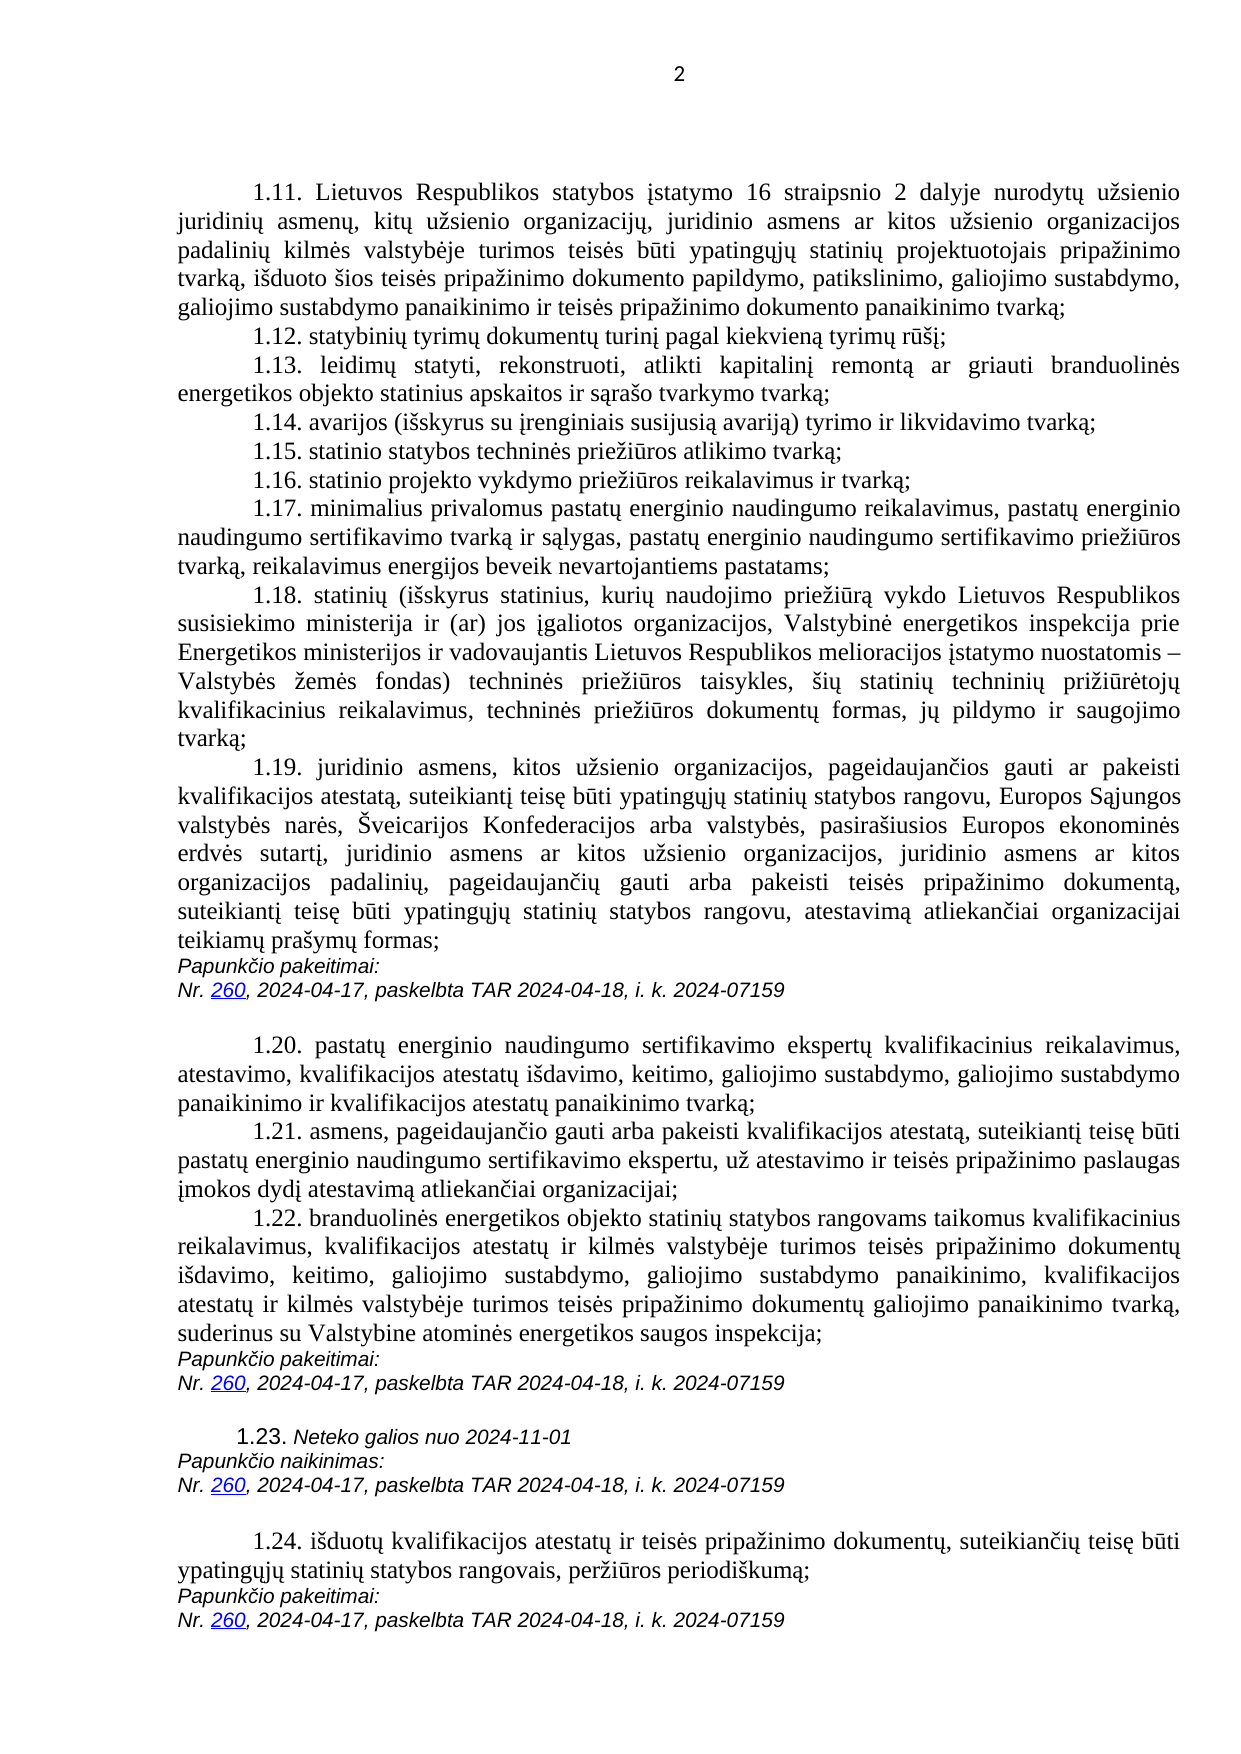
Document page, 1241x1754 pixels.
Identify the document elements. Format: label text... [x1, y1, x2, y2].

text 1.24. išduotų kvalifikacijos atestatų ir teisės pripažinimo dokumentų, suteikiančių teisę būti ypatingųjų statinių statybos rangovais, peržiūros periodiškumą; [177, 1526, 1181, 1583]
text Nr. 260, 2024-04-17, paskelbta TAR 2024-04-18, i. k. 2024-07159 [177, 1607, 1181, 1631]
text 1.17. minimalius privalomus pastatų energinio naudingumo reikalavimus, pastatų energinio naudingumo sertifikavimo tvarką ir sąlygas, pastatų energinio naudingumo sertifikavimo priežiūros tvarką, reikalavimus energijos beveik nevartojantiems pastatams; [177, 493, 1181, 580]
text 1.15. statinio statybos techninės priežiūros atlikimo tvarką; [177, 436, 1181, 465]
text 1.13. leidimų statyti, rekonstruoti, atlikti kapitalinį remontą ar griauti branduolinės energetikos objekto statinius apskaitos ir sąrašo tvarkymo tvarką; [177, 350, 1181, 407]
text 1.16. statinio projekto vykdymo priežiūros reikalavimus ir tvarką; [177, 465, 1181, 493]
text Papunkčio pakeitimai: [177, 1583, 1181, 1607]
text Nr. 260, 2024-04-17, paskelbta TAR 2024-04-18, i. k. 2024-07159 [177, 977, 1181, 1001]
text 1.18. statinių (išskyrus statinius, kurių naudojimo priežiūrą vykdo Lietuvos Respublikos susisiekimo ministerija ir (ar) jos įgaliotos organizacijos, Valstybinė energetikos inspekcija prie Energetikos ministerijos ir vadovaujantis Lietuvos Respublikos melioracijos įstatymo nuostatomis – Valstybės žemės fondas) techninės priežiūros taisykles, šių statinių techninių prižiūrėtojų kvalifikacinius reikalavimus, techninės priežiūros dokumentų formas, jų pildymo ir saugojimo tvarką; [177, 580, 1181, 752]
text Papunkčio pakeitimai: [177, 953, 1181, 977]
text 1.19. juridinio asmens, kitos užsienio organizacijos, pageidaujančios gauti ar pakeisti kvalifikacijos atestatą, suteikiantį teisę būti ypatingųjų statinių statybos rangovu, Europos Sąjungos valstybės narės, Šveicarijos Konfederacijos arba valstybės, pasirašiusios Europos ekonominės erdvės sutartį, juridinio asmens ar kitos užsienio organizacijos, juridinio asmens ar kitos organizacijos padalinių, pageidaujančių gauti arba pakeisti teisės pripažinimo dokumentą, suteikiantį teisę būti ypatingųjų statinių statybos rangovu, atestavimą atliekančiai organizacijai teikiamų prašymų formas; [177, 752, 1181, 953]
text 1.20. pastatų energinio naudingumo sertifikavimo ekspertų kvalifikacinius reikalavimus, atestavimo, kvalifikacijos atestatų išdavimo, keitimo, galiojimo sustabdymo, galiojimo sustabdymo panaikinimo ir kvalifikacijos atestatų panaikinimo tvarką; [177, 1030, 1181, 1116]
text 1.23. Neteko galios nuo 2024-11-01 [177, 1423, 1181, 1449]
text Papunkčio naikinimas: [177, 1449, 1181, 1473]
text Nr. 260, 2024-04-17, paskelbta TAR 2024-04-18, i. k. 2024-07159 [177, 1473, 1181, 1497]
text Papunkčio pakeitimai: [177, 1346, 1181, 1370]
text Nr. 260, 2024-04-17, paskelbta TAR 2024-04-18, i. k. 2024-07159 [177, 1370, 1181, 1394]
text 1.14. avarijos (išskyrus su įrenginiais susijusią avariją) tyrimo ir likvidavimo tvarką; [177, 407, 1181, 436]
text 1.22. branduolinės energetikos objekto statinių statybos rangovams taikomus kvalifikacinius reikalavimus, kvalifikacijos atestatų ir kilmės valstybėje turimos teisės pripažinimo dokumentų išdavimo, keitimo, galiojimo sustabdymo, galiojimo sustabdymo panaikinimo, kvalifikacijos atestatų ir kilmės valstybėje turimos teisės pripažinimo dokumentų galiojimo panaikinimo tvarką, suderinus su Valstybine atominės energetikos saugos inspekcija; [177, 1203, 1181, 1346]
text 1.12. statybinių tyrimų dokumentų turinį pagal kiekvieną tyrimų rūšį; [177, 321, 1181, 350]
text 1.11. Lietuvos Respublikos statybos įstatymo 16 straipsnio 2 dalyje nurodytų užsienio juridinių asmenų, kitų užsienio organizacijų, juridinio asmens ar kitos užsienio organizacijos padalinių kilmės valstybėje turimos teisės būti ypatingųjų statinių projektuotojais pripažinimo tvarką, išduoto šios teisės pripažinimo dokumento papildymo, patikslinimo, galiojimo sustabdymo, galiojimo sustabdymo panaikinimo ir teisės pripažinimo dokumento panaikinimo tvarką; [177, 177, 1181, 321]
text 1.21. asmens, pageidaujančio gauti arba pakeisti kvalifikacijos atestatą, suteikiantį teisę būti pastatų energinio naudingumo sertifikavimo ekspertu, už atestavimo ir teisės pripažinimo paslaugas įmokos dydį atestavimą atliekančiai organizacijai; [177, 1116, 1181, 1203]
